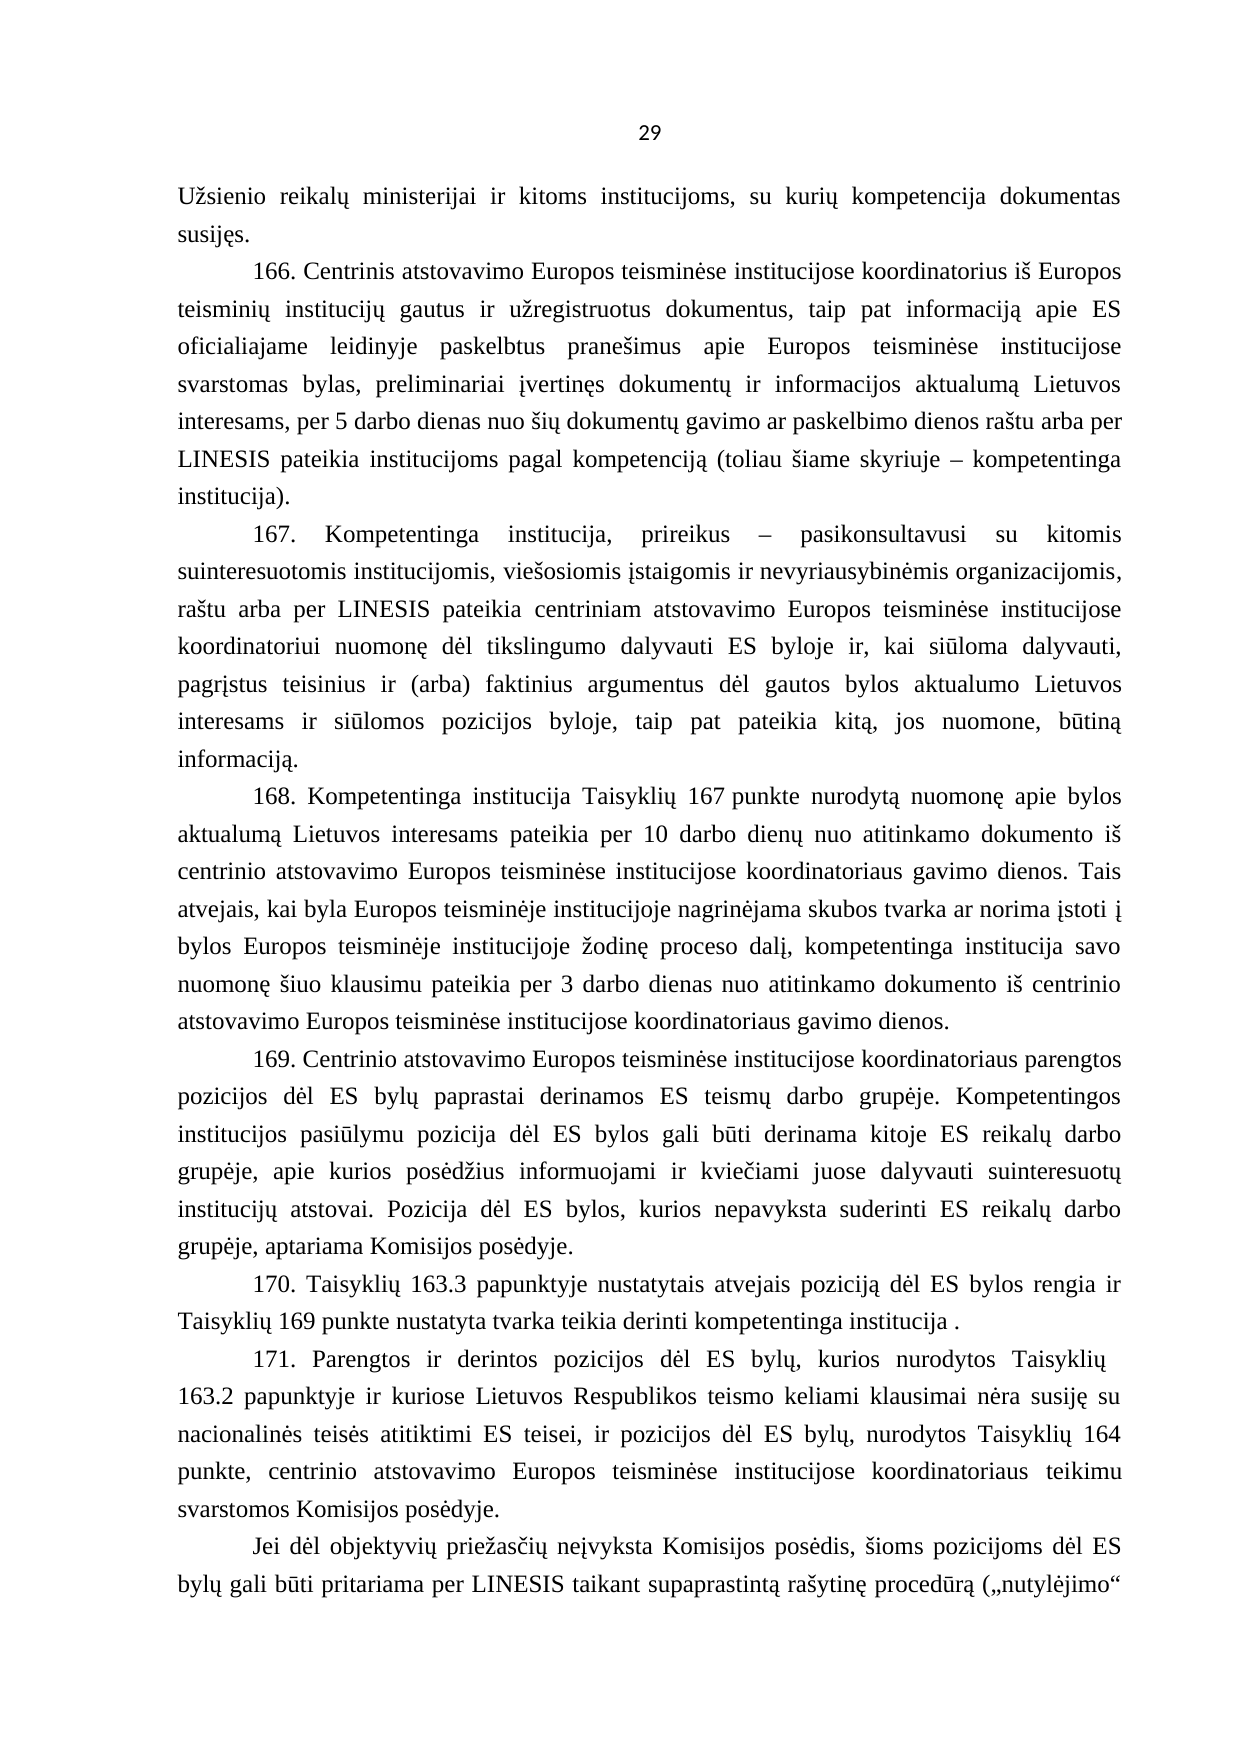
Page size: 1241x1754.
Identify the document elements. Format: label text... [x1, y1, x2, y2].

text 170. Taisyklių 163.3 papunktyje nustatytais atvejais poziciją dėl ES bylos rengia ir Taisyklių 169 punkte nustatyta tvarka teikia derinti kompetentinga institucija . [177, 1260, 1122, 1335]
text Jei dėl objektyvių priežasčių neįvyksta Komisijos posėdis, šioms pozicijoms dėl ES bylų gali būti pritariama per LINESIS taikant supaprastintą rašytinę procedūrą („nutylėjimo“ [177, 1522, 1122, 1597]
text 167. Kompetentinga institucija, prireikus – pasikonsultavusi su kitomis suinteresuotomis institucijomis, viešosiomis įstaigomis ir nevyriausybinėmis organizacijomis, raštu arba per LINESIS pateikia centriniam atstovavimo Europos teisminėse institucijose koordinatoriui nuomonę dėl tikslingumo dalyvauti ES byloje ir, kai siūloma dalyvauti, pagrįstus teisinius ir (arba) faktinius argumentus dėl gautos bylos aktualumo Lietuvos interesams ir siūlomos pozicijos byloje, taip pat pateikia kitą, jos nuomone, būtiną informaciją. [177, 510, 1122, 772]
text 166. Centrinis atstovavimo Europos teisminėse institucijose koordinatorius iš Europos teisminių institucijų gautus ir užregistruotus dokumentus, taip pat informaciją apie ES oficialiajame leidinyje paskelbtus pranešimus apie Europos teisminėse institucijose svarstomas bylas, preliminariai įvertinęs dokumentų ir informacijos aktualumą Lietuvos interesams, per 5 darbo dienas nuo šių dokumentų gavimo ar paskelbimo dienos raštu arba per LINESIS pateikia institucijoms pagal kompetenciją (toliau šiame skyriuje – kompetentinga institucija). [177, 247, 1122, 510]
text 171. Parengtos ir derintos pozicijos dėl ES bylų, kurios nurodytos Taisyklių 163.2 papunktyje ir kuriose Lietuvos Respublikos teismo keliami klausimai nėra susiję su nacionalinės teisės atitiktimi ES teisei, ir pozicijos dėl ES bylų, nurodytos Taisyklių 164 punkte, centrinio atstovavimo Europos teisminėse institucijose koordinatoriaus teikimu svarstomos Komisijos posėdyje. [177, 1335, 1122, 1522]
text Užsienio reikalų ministerijai ir kitoms institucijoms, su kurių kompetencija dokumentas susijęs. [177, 172, 1122, 247]
text 168. Kompetentinga institucija Taisyklių 167 punkte nurodytą nuomonę apie bylos aktualumą Lietuvos interesams pateikia per 10 darbo dienų nuo atitinkamo dokumento iš centrinio atstovavimo Europos teisminėse institucijose koordinatoriaus gavimo dienos. Tais atvejais, kai byla Europos teisminėje institucijoje nagrinėjama skubos tvarka ar norima įstoti į bylos Europos teisminėje institucijoje žodinę proceso dalį, kompetentinga institucija savo nuomonę šiuo klausimu pateikia per 3 darbo dienas nuo atitinkamo dokumento iš centrinio atstovavimo Europos teisminėse institucijose koordinatoriaus gavimo dienos. [177, 772, 1122, 1035]
text 169. Centrinio atstovavimo Europos teisminėse institucijose koordinatoriaus parengtos pozicijos dėl ES bylų paprastai derinamos ES teismų darbo grupėje. Kompetentingos institucijos pasiūlymu pozicija dėl ES bylos gali būti derinama kitoje ES reikalų darbo grupėje, apie kurios posėdžius informuojami ir kviečiami juose dalyvauti suinteresuotų institucijų atstovai. Pozicija dėl ES bylos, kurios nepavyksta suderinti ES reikalų darbo grupėje, aptariama Komisijos posėdyje. [177, 1035, 1122, 1260]
